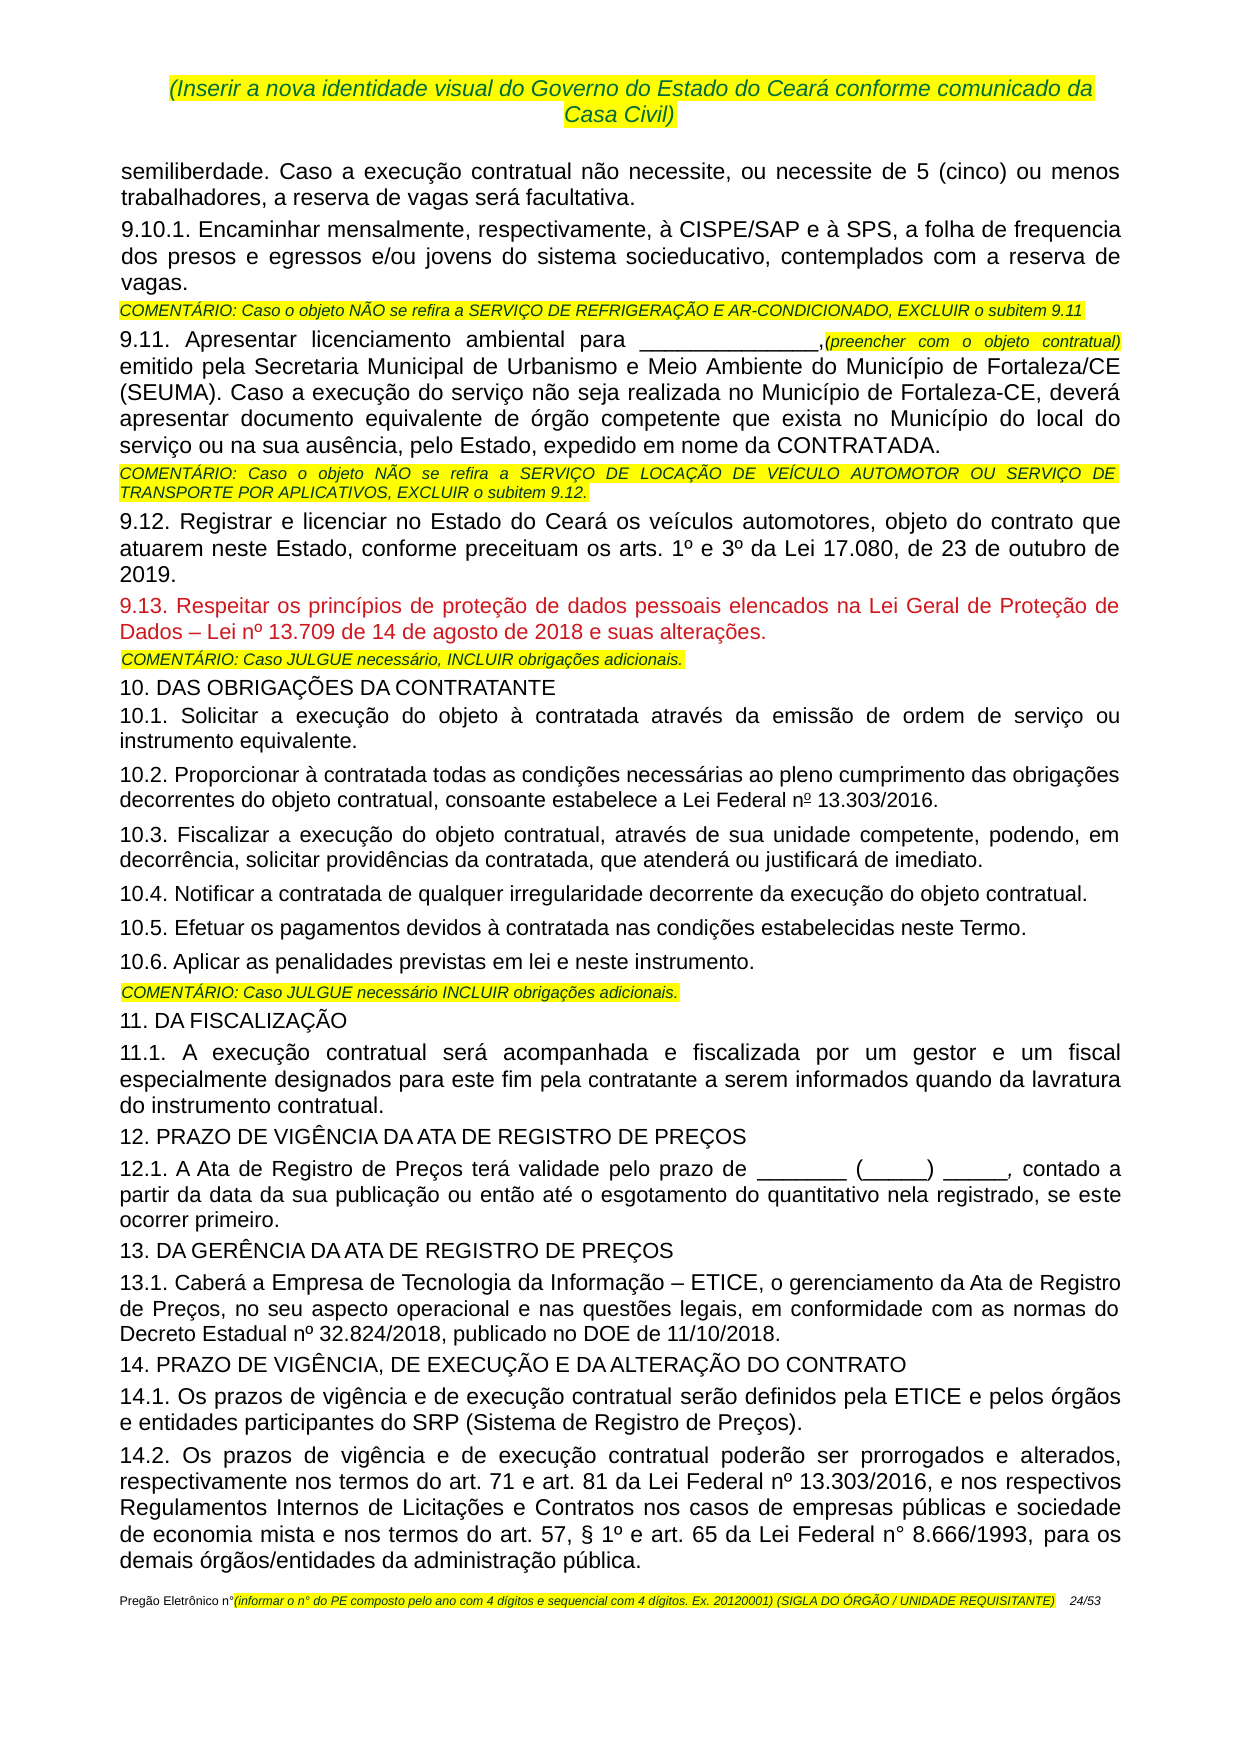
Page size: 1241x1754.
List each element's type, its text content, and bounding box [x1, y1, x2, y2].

text 10.3. Fiscalizar a execução do objeto contratual, através de sua unidade competente, podendo, em decorrência, solicitar providências da contratada, que atenderá ou justificará de imediato. [119, 821, 1121, 872]
text 9.10.1. Encaminhar mensalmente, respectivamente, à CISPE/SAP e à SPS, a folha de frequencia dos presos e egressos e/ou jovens do sistema socieducativo, contemplados com a reserva de vagas. [121, 216, 1121, 295]
text 10.6. Aplicar as penalidades previstas em lei e neste instrumento. [119, 949, 1121, 974]
text 11. DA FISCALIZAÇÃO [119, 1008, 1121, 1033]
text 13.1. Caberá a Empresa de Tecnologia da Informação – ETICE, o gerenciamento da Ata de Registro de Preços, no seu aspecto operacional e nas questões legais, em conformidade com as normas do Decreto Estadual nº 32.824/2018, publicado no DOE de 11/10/2018. [119, 1269, 1121, 1346]
text 14.2. Os prazos de vigência e de execução contratual poderão ser prorrogados e alterados, respectivamente nos termos do art. 71 e art. 81 da Lei Federal nº 13.303/2016, e nos respectivos Regulamentos Internos de Licitações e Contratos nos casos de empresas públicas e sociedade de economia mista e nos termos do art. 57, § 1º e art. 65 da Lei Federal n° 8.666/1993, para os demais órgãos/entidades da administração pública. [119, 1442, 1121, 1573]
text 12.1. A Ata de Registro de Preços terá validade pelo prazo de _______ (_____) _____, contado a partir da data da sua publicação ou então até o esgotamento do quantitativo nela registrado, se este ocorrer primeiro. [119, 1155, 1121, 1232]
text 10.5. Efetuar os pagamentos devidos à contratada nas condições estabelecidas neste Termo. [119, 915, 1121, 940]
text 9.11. Apresentar licenciamento ambiental para ______________,(preencher com o objeto contratual) emitido pela Secretaria Municipal de Urbanismo e Meio Ambiente do Município de Fortaleza/CE (SEUMA). Caso a execução do serviço não seja realizada no Município de Fortaleza-CE, deverá apresentar documento equivalente de órgão competente que exista no Município do local do serviço ou na sua ausência, pelo Estado, expedido em nome da CONTRATADA. [119, 326, 1121, 458]
text 10.2. Proporcionar à contratada todas as condições necessárias ao pleno cumprimento das obrigações decorrentes do objeto contratual, consoante estabelece a Lei Federal no 13.303/2016. [119, 762, 1121, 813]
text 14.1. Os prazos de vigência e de execução contratual serão definidos pela ETICE e pelos órgãos e entidades participantes do SRP (Sistema de Registro de Preços). [119, 1383, 1121, 1436]
text 9.12. Registrar e licenciar no Estado do Ceará os veículos automotores, objeto do contrato que atuarem neste Estado, conforme preceituam os arts. 1º e 3º da Lei 17.080, de 23 de outubro de 2019. [119, 508, 1121, 587]
text COMENTÁRIO: Caso JULGUE necessário, INCLUIR obrigações adicionais. [121, 650, 1121, 669]
text 11.1. A execução contratual será acompanhada e fiscalizada por um gestor e um fiscal especialmente designados para este fim pela contratante a serem informados quando da lavratura do instrumento contratual. [119, 1039, 1121, 1118]
text semiliberdade. Caso a execução contratual não necessite, ou necessite de 5 (cinco) ou menos trabalhadores, a reserva de vagas será facultativa. [121, 158, 1121, 210]
text COMENTÁRIO: Caso o objeto NÃO se refira a SERVIÇO DE LOCAÇÃO DE VEÍCULO AUTOMOTOR OU SERVIÇO DE TRANSPORTE POR APLICATIVOS, EXCLUIR o subitem 9.12. [119, 464, 1119, 502]
text 14. PRAZO DE VIGÊNCIA, DE EXECUÇÃO E DA ALTERAÇÃO DO CONTRATO [119, 1352, 1121, 1377]
text 9.13. Respeitar os princípios de proteção de dados pessoais elencados na Lei Geral de Proteção de Dados – Lei nº 13.709 de 14 de agosto de 2018 e suas alterações. [119, 593, 1121, 644]
text COMENTÁRIO: Caso o objeto NÃO se refira a SERVIÇO DE REFRIGERAÇÃO E AR-CONDICIONADO, EXCLUIR o subitem 9.11 [119, 301, 1119, 320]
text 10.4. Notificar a contratada de qualquer irregularidade decorrente da execução do objeto contratual. [119, 881, 1121, 906]
text 10.1. Solicitar a execução do objeto à contratada através da emissão de ordem de serviço ou instrumento equivalente. [119, 703, 1121, 753]
text 13. DA GERÊNCIA DA ATA DE REGISTRO DE PREÇOS [119, 1238, 1121, 1263]
text 12. PRAZO DE VIGÊNCIA DA ATA DE REGISTRO DE PREÇOS [119, 1124, 1121, 1149]
text 10. DAS OBRIGAÇÕES DA CONTRATANTE [119, 675, 1121, 700]
text COMENTÁRIO: Caso JULGUE necessário INCLUIR obrigações adicionais. [121, 983, 1121, 1002]
